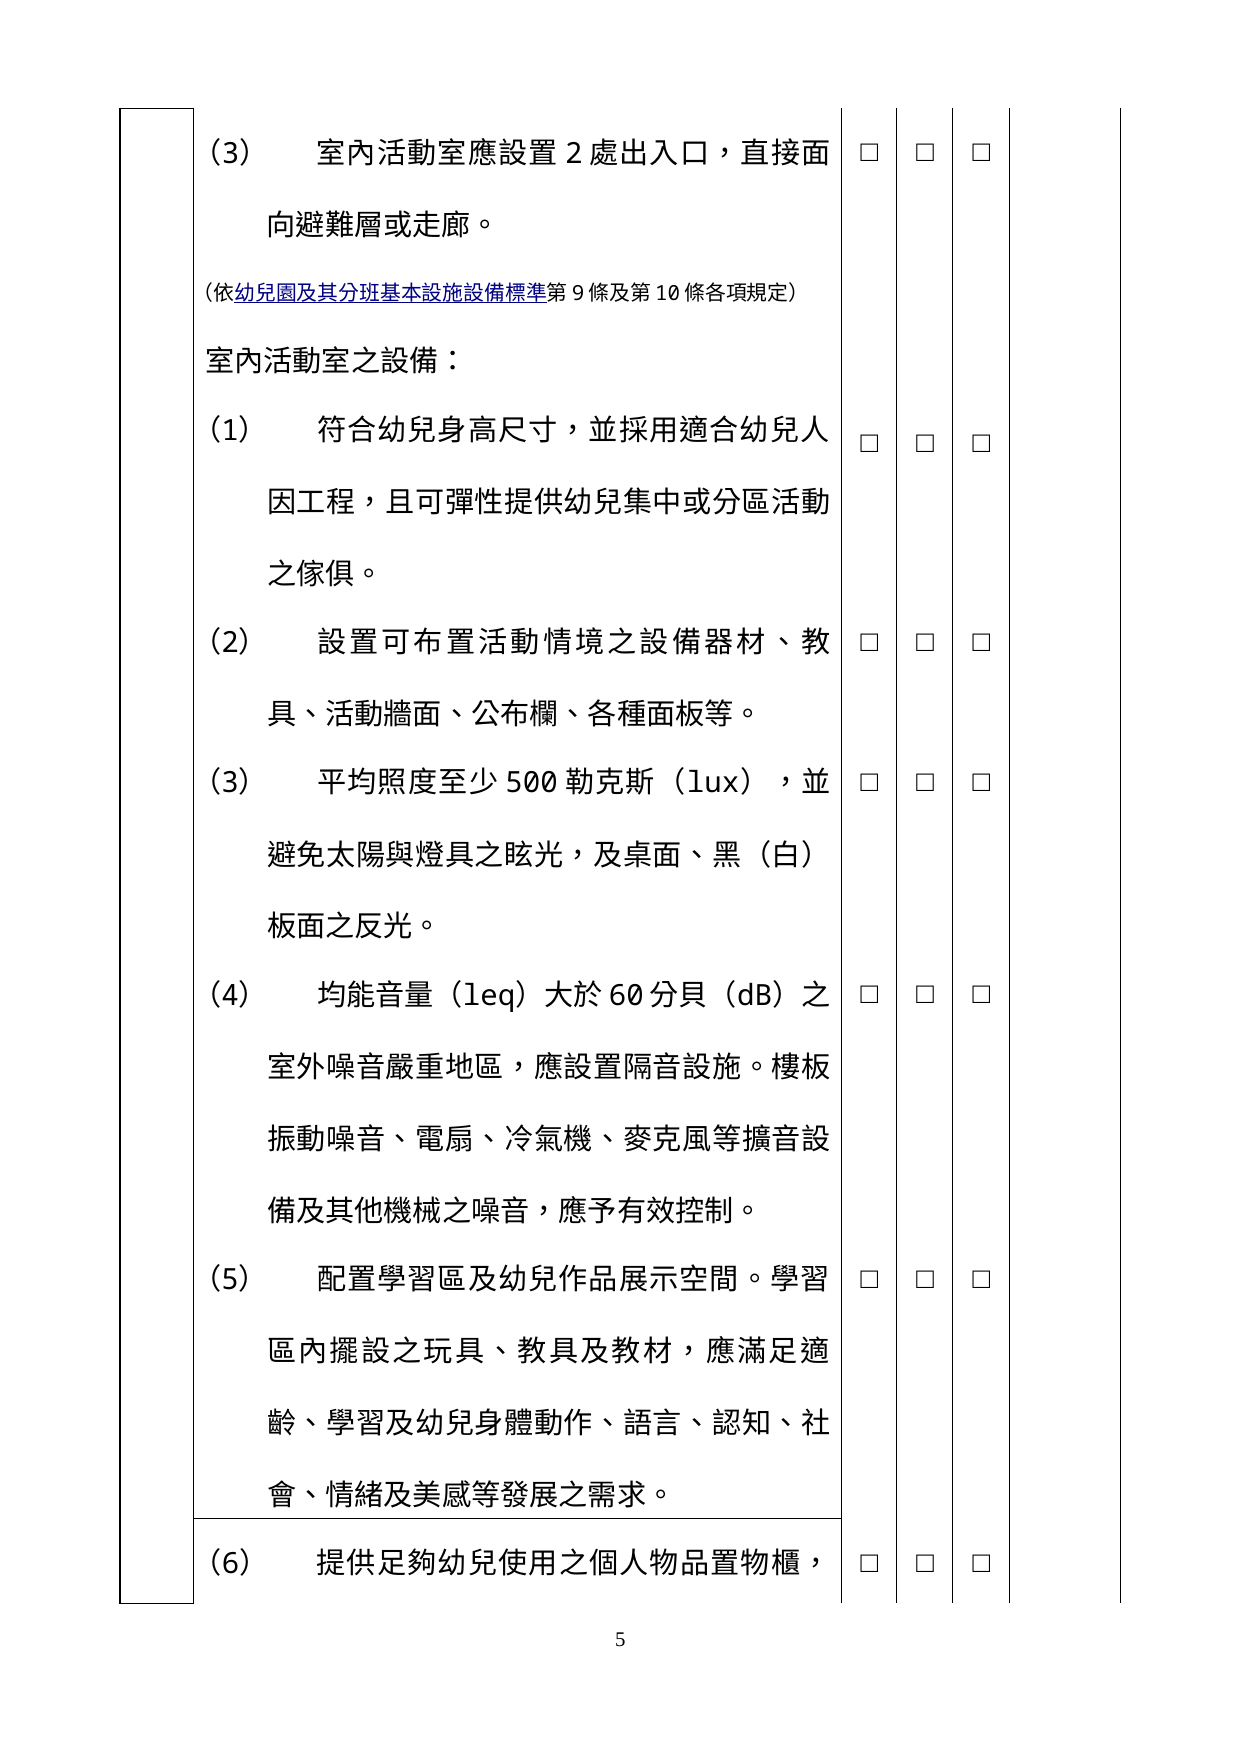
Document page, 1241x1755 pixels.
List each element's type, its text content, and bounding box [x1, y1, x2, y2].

table_cell □ [897, 1234, 952, 1518]
table_cell □ [842, 597, 896, 738]
table_cell 平均照度至少500勒克斯（lux），並避免太陽與燈具之眩光，及桌面、黑（白）板面之反光。 [194, 738, 841, 950]
table_cell □ [897, 597, 952, 738]
table_cell □ [897, 108, 952, 316]
table_cell [1010, 950, 1120, 1234]
table_cell [1010, 108, 1120, 316]
table_cell □ [897, 1518, 952, 1603]
table_cell □ [842, 1234, 896, 1518]
table_cell 設置可布置活動情境之設備器材、教具、活動牆面、公布欄、各種面板等。 [194, 597, 841, 738]
table_cell □ [953, 1518, 1009, 1603]
table_cell □ [953, 950, 1009, 1234]
table_cell [1010, 1518, 1120, 1603]
table_cell □ [897, 316, 952, 597]
table_cell □ [953, 738, 1009, 950]
table_cell □ [897, 950, 952, 1234]
table_cell [1010, 597, 1120, 738]
table_cell 室內活動室之設備： 符合幼兒身高尺寸，並採用適合幼兒人因工程，且可彈性提供幼兒集中或分區活動之傢俱。 [194, 316, 841, 597]
table_cell □ [897, 738, 952, 950]
table_cell □ [953, 108, 1009, 316]
table_cell □ [842, 738, 896, 950]
table_cell □ [842, 316, 896, 597]
table_cell 室內活動室應設置2處出入口，直接面向避難層或走廊。 （依幼兒園及其分班基本設施設備標準第9條及第10條各項規定） [194, 108, 841, 316]
table_cell □ [842, 1518, 896, 1603]
table_cell 均能音量（leq）大於60分貝（dB）之室外噪音嚴重地區，應設置隔音設施。樓板振動噪音、電扇、冷氣機、麥克風等擴音設備及其他機械之噪音，應予有效控制。 [194, 950, 841, 1234]
table_cell 配置學習區及幼兒作品展示空間。學習區內擺設之玩具、教具及教材，應滿足適齡、學習及幼兒身體動作、語言、認知、社會、情緒及美感等發展之需求。 [194, 1234, 841, 1518]
table_cell □ [953, 1234, 1009, 1518]
table_cell [121, 109, 193, 1603]
table_cell [1010, 316, 1120, 597]
table_cell □ [842, 950, 896, 1234]
table_cell □ [953, 597, 1009, 738]
table_cell [1010, 1234, 1120, 1518]
table_cell 提供足夠幼兒使用之個人物品置物櫃， [194, 1519, 841, 1603]
table_cell [1010, 738, 1120, 950]
table_cell □ [953, 316, 1009, 597]
table_cell □ [842, 108, 896, 316]
